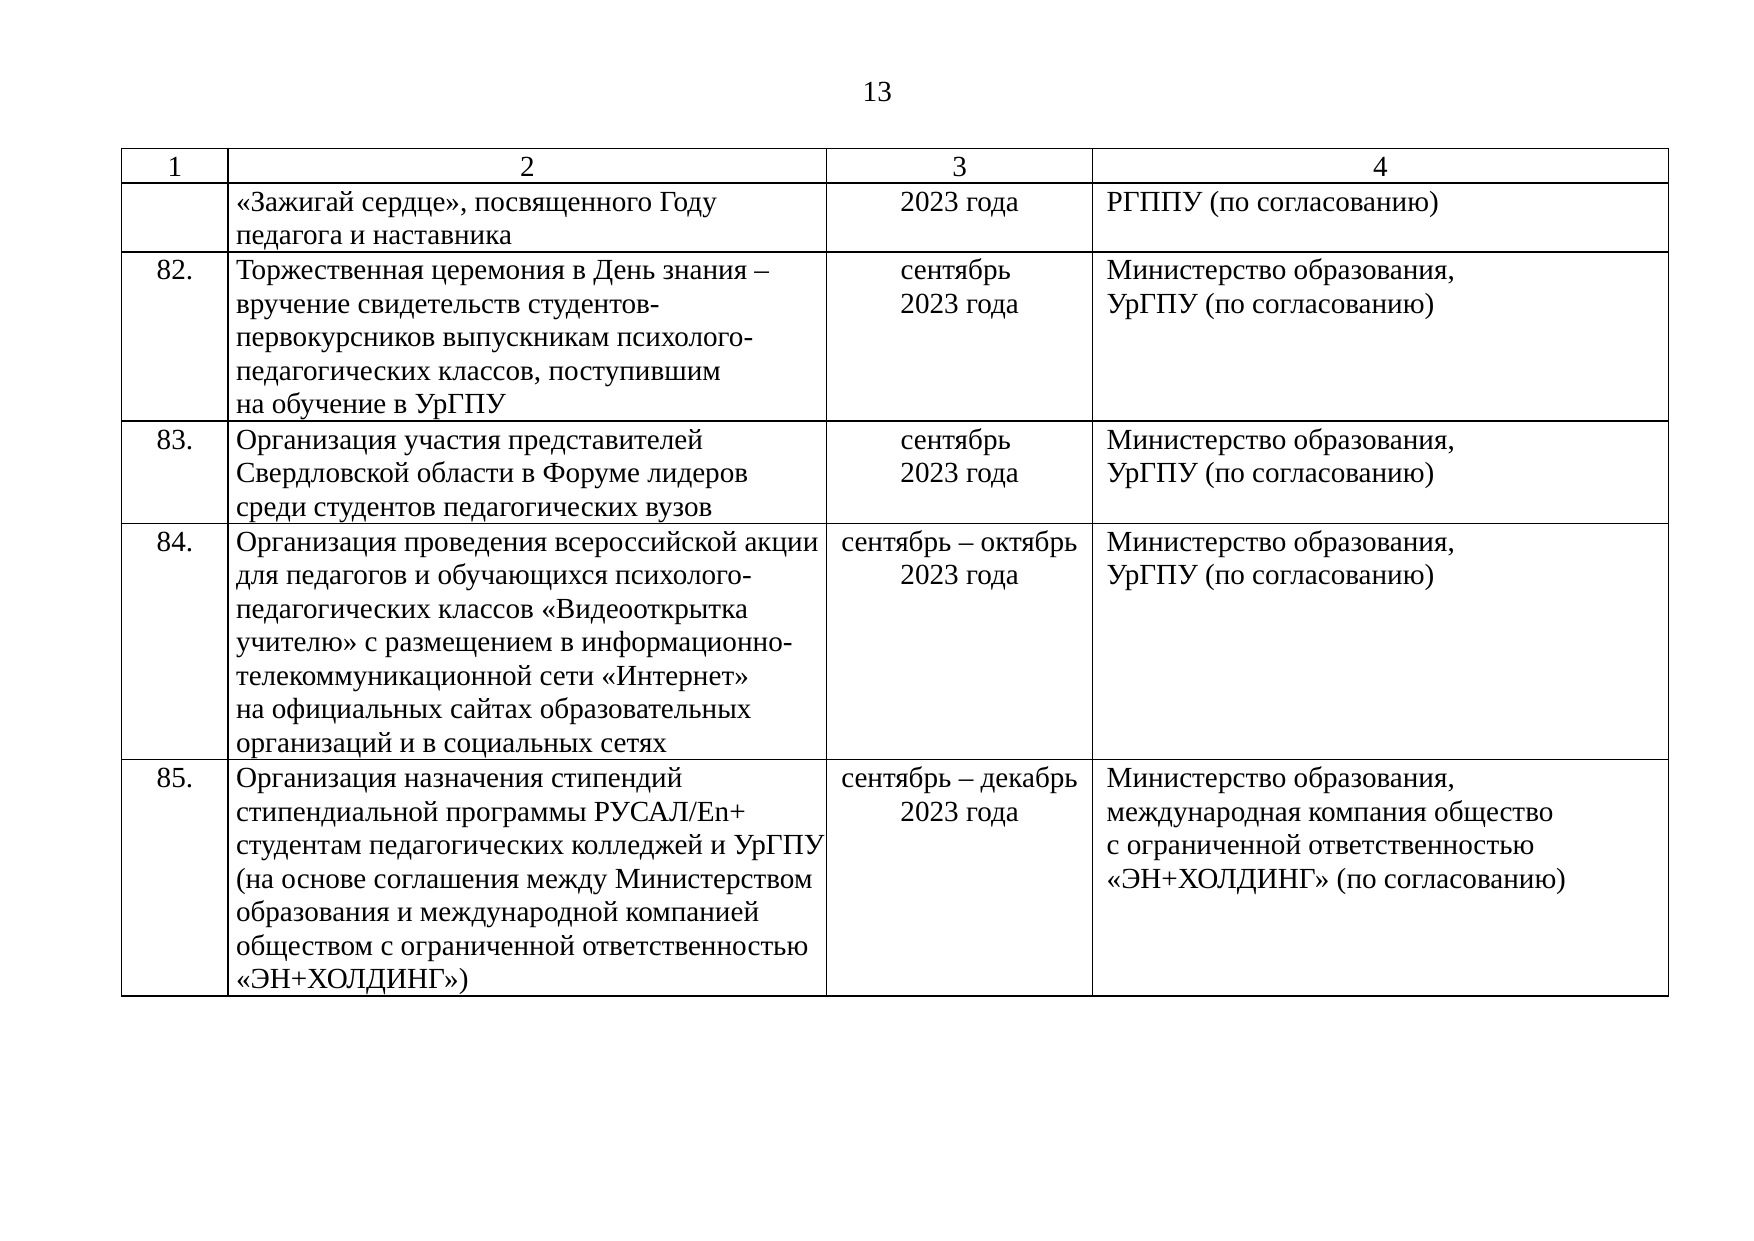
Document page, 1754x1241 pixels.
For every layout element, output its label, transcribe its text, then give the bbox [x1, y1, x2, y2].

table_cell Организация назначения стипендий стипендиальной программы РУСАЛ/En+ студентам педагогических колледжей и УрГПУ (на основе соглашения между Министерством образования и международной компанией обществом с ограниченной ответственностью «ЭН+ХОЛДИНГ») [229, 760, 826, 995]
table_header 3 [827, 149, 1092, 182]
table_cell Министерство образования, УрГПУ (по согласованию) [1093, 422, 1668, 522]
table_cell 2023 года [827, 184, 1092, 251]
table_cell [122, 760, 227, 995]
table_header 2 [229, 149, 826, 182]
table_header 1 [122, 149, 227, 182]
table_cell сентябрь – декабрь 2023 года [827, 760, 1092, 995]
table_cell сентябрь 2023 года [827, 253, 1092, 420]
table_cell «Зажигай сердце», посвященного Году педагога и наставника [229, 184, 826, 251]
table_cell РГППУ (по согласованию) [1093, 184, 1668, 251]
table_cell [122, 253, 227, 420]
table_cell сентябрь 2023 года [827, 422, 1092, 522]
table_cell Министерство образования, УрГПУ (по согласованию) [1093, 524, 1668, 759]
table_header 4 [1093, 149, 1668, 182]
table_cell [122, 422, 227, 522]
table_cell [122, 524, 227, 759]
table_cell Министерство образования, УрГПУ (по согласованию) [1093, 253, 1668, 420]
table_cell Министерство образования, международная компания общество с ограниченной ответственностью «ЭН+ХОЛДИНГ» (по согласованию) [1093, 760, 1668, 995]
table_cell Организация участия представителей Свердловской области в Форуме лидеров среди студентов педагогических вузов [229, 422, 826, 522]
table_cell [122, 184, 227, 251]
table_cell сентябрь – октябрь 2023 года [827, 524, 1092, 759]
table_cell Организация проведения всероссийской акции для педагогов и обучающихся психолого-педагогических классов «Видеооткрытка учителю» с размещением в информационно-телекоммуникационной сети «Интернет» на официальных сайтах образовательных организаций и в социальных сетях [229, 524, 826, 759]
table_cell Торжественная церемония в День знания –вручение свидетельств студентов-первокурсников выпускникам психолого-педагогических классов, поступившим на обучение в УрГПУ [229, 253, 826, 420]
